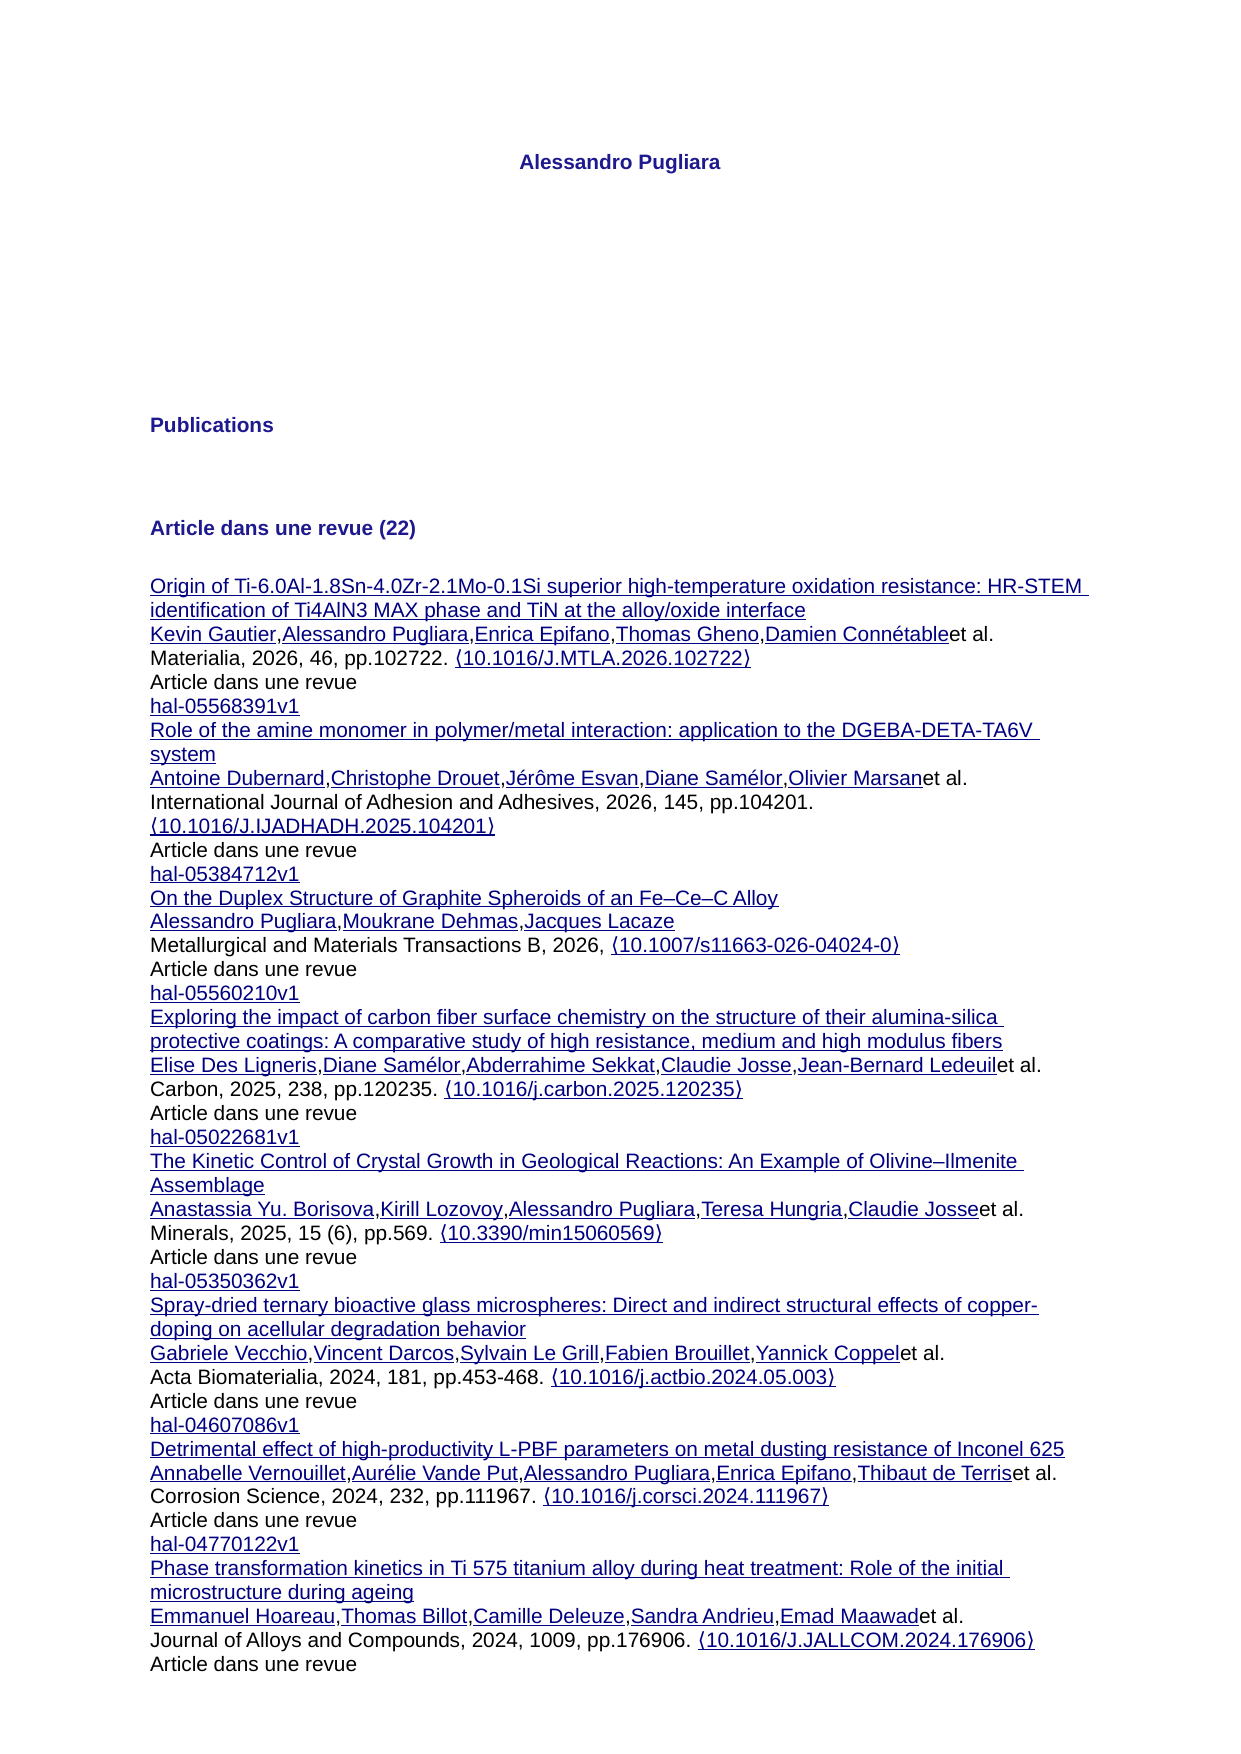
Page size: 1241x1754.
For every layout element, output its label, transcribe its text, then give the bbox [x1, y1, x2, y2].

subtitle Article dans une revue (22) [150, 516, 1090, 539]
table_cell Role of the amine monomer in polymer/metal interaction: application to the DGEBA-DETA-TA6V system Antoine Dubernard,Christophe Drouet,Jérôme Esvan,Diane Samélor,Olivier Marsanet al. International Journal of Adhesion and Adhesives, 2026, 145, pp.104201. ⟨10.1016/J.IJADHADH.2025.104201⟩ Article dans une revue hal-05384712v1 [150, 718, 1090, 885]
subtitle Alessandro Pugliara [150, 150, 1090, 174]
table_header Origin of Ti-6.0Al-1.8Sn-4.0Zr-2.1Mo-0.1Si superior high-temperature oxidation resistance: HR-STEM identification of Ti4AlN3 MAX phase and TiN at the alloy/oxide interface Kevin Gautier,Alessandro Pugliara,Enrica Epifano,Thomas Gheno,Damien Connétableet al. Materialia, 2026, 46, pp.102722. ⟨10.1016/J.MTLA.2026.102722⟩ Article dans une revue hal-05568391v1 [150, 574, 1090, 718]
subtitle Publications [150, 412, 1090, 436]
table_cell Detrimental effect of high-productivity L-PBF parameters on metal dusting resistance of Inconel 625 Annabelle Vernouillet,Aurélie Vande Put,Alessandro Pugliara,Enrica Epifano,Thibaut de Terriset al. Corrosion Science, 2024, 232, pp.111967. ⟨10.1016/j.corsci.2024.111967⟩ Article dans une revue hal-04770122v1 [150, 1436, 1090, 1556]
table_cell Exploring the impact of carbon fiber surface chemistry on the structure of their alumina-silica protective coatings: A comparative study of high resistance, medium and high modulus fibers Elise Des Ligneris,Diane Samélor,Abderrahime Sekkat,Claudie Josse,Jean-Bernard Ledeuilet al. Carbon, 2025, 238, pp.120235. ⟨10.1016/j.carbon.2025.120235⟩ Article dans une revue hal-05022681v1 [150, 1005, 1090, 1149]
table_cell On the Duplex Structure of Graphite Spheroids of an Fe–Ce–C Alloy Alessandro Pugliara,Moukrane Dehmas,Jacques Lacaze Metallurgical and Materials Transactions B, 2026, ⟨10.1007/s11663-026-04024-0⟩ Article dans une revue hal-05560210v1 [150, 885, 1090, 1005]
table_cell The Kinetic Control of Crystal Growth in Geological Reactions: An Example of Olivine–Ilmenite Assemblage Anastassia Yu. Borisova,Kirill Lozovoy,Alessandro Pugliara,Teresa Hungria,Claudie Josseet al. Minerals, 2025, 15 (6), pp.569. ⟨10.3390/min15060569⟩ Article dans une revue hal-05350362v1 [150, 1149, 1090, 1293]
table_cell Spray-dried ternary bioactive glass microspheres: Direct and indirect structural effects of copper-doping on acellular degradation behavior Gabriele Vecchio,Vincent Darcos,Sylvain Le Grill,Fabien Brouillet,Yannick Coppelet al. Acta Biomaterialia, 2024, 181, pp.453-468. ⟨10.1016/j.actbio.2024.05.003⟩ Article dans une revue hal-04607086v1 [150, 1293, 1090, 1436]
table_cell Phase transformation kinetics in Ti 575 titanium alloy during heat treatment: Role of the initial microstructure during ageing Emmanuel Hoareau,Thomas Billot,Camille Deleuze,Sandra Andrieu,Emad Maawadet al. Journal of Alloys and Compounds, 2024, 1009, pp.176906. ⟨10.1016/J.JALLCOM.2024.176906⟩ Article dans une revue [150, 1556, 1090, 1676]
